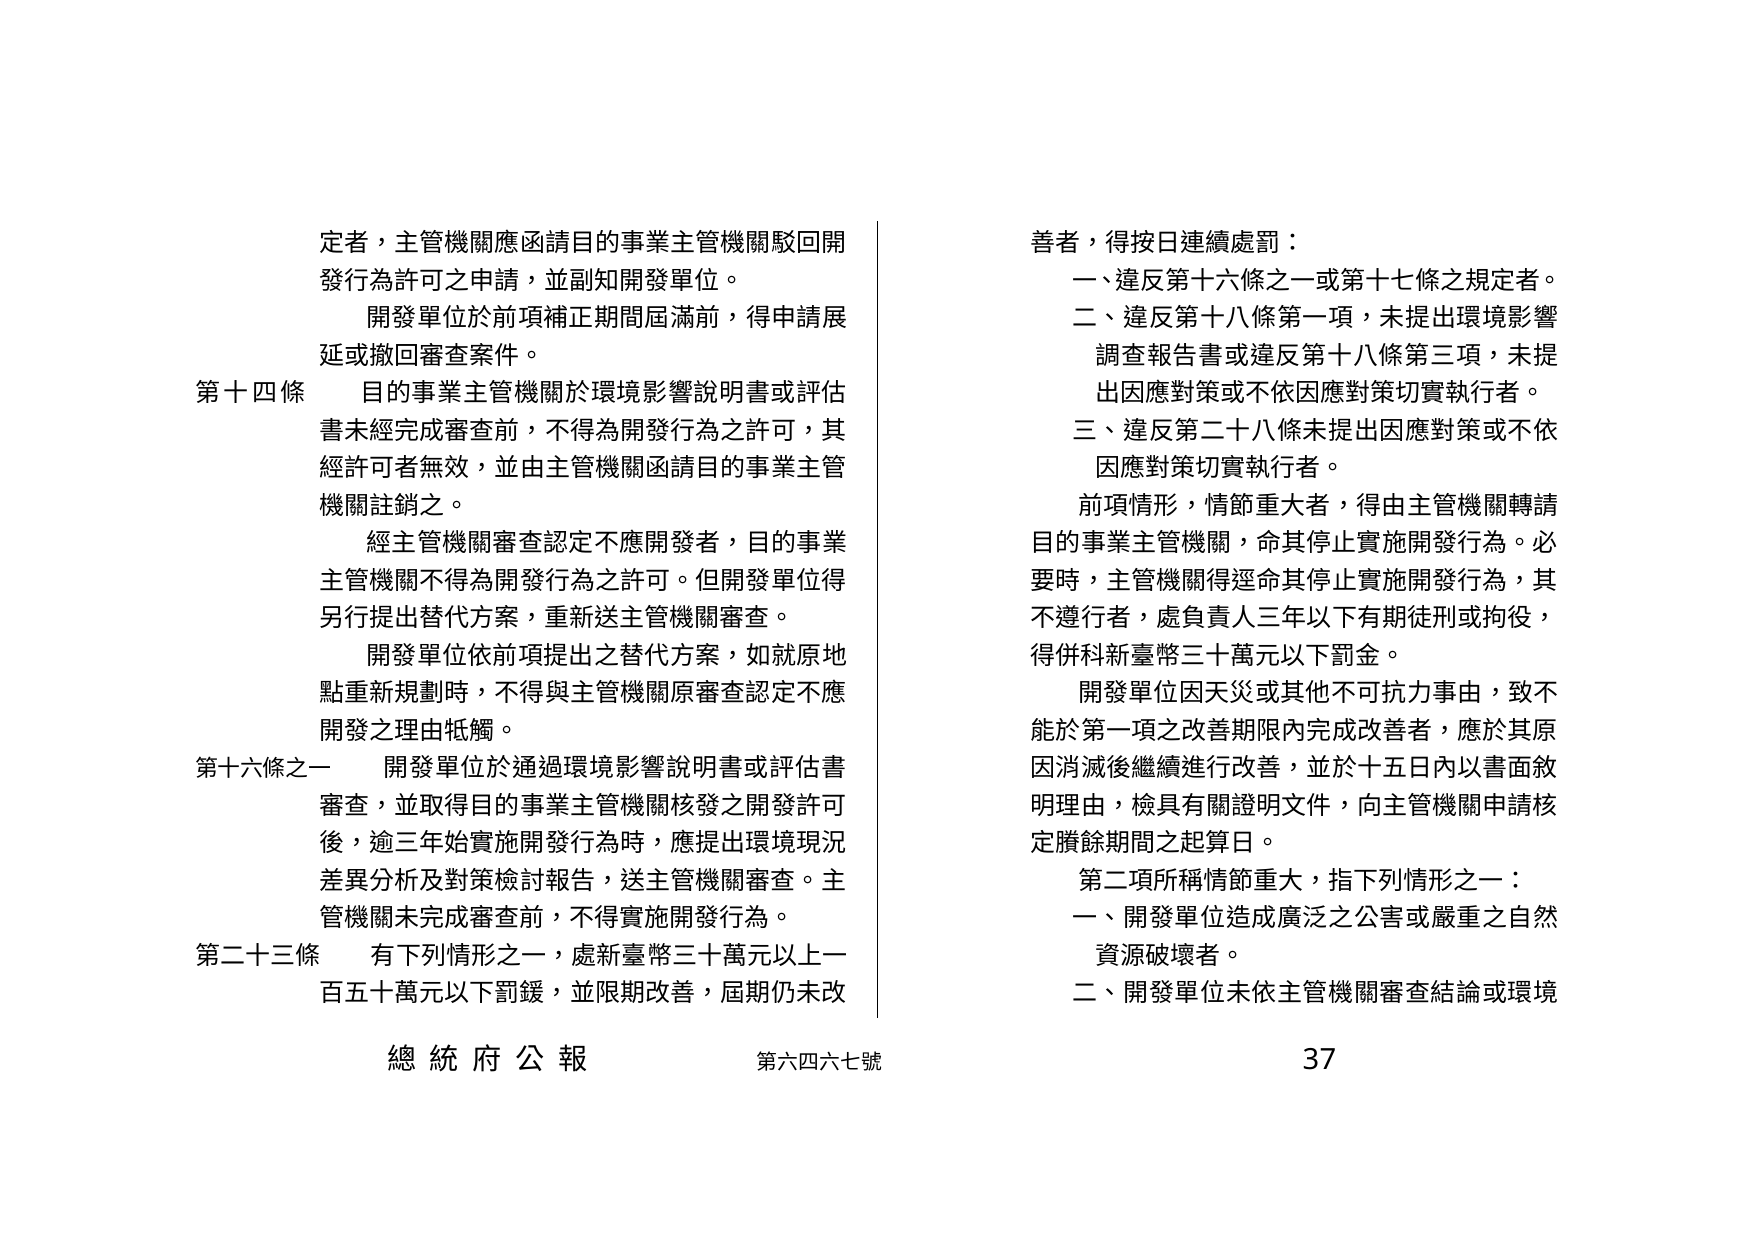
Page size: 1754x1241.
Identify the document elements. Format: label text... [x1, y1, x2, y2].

text 二、違反第十八條第一項，未提出環境影響調查報告書或違反第十八條第三項，未提出因應對策或不依因應對策切實執行者。 [1072, 297, 1559, 409]
text 開發單位因天災或其他不可抗力事由，致不能於第一項之改善期限內完成改善者，應於其原因消滅後繼續進行改善，並於十五日內以書面敘明理由，檢具有關證明文件，向主管機關申請核定賸餘期間之起算日。 [1031, 672, 1559, 859]
text 第二項所稱情節重大，指下列情形之一： [1031, 859, 1559, 897]
text 二、開發單位未依主管機關審查結論或環境 [1072, 972, 1559, 1009]
text 一、開發單位造成廣泛之公害或嚴重之自然資源破壞者。 [1072, 897, 1559, 972]
text 第十四條 目的事業主管機關於環境影響說明書或評估書未經完成審查前，不得為開發行為之許可，其經許可者無效，並由主管機關函請目的事業主管機關註銷之。 [195, 372, 847, 522]
text 定者，主管機關應函請目的事業主管機關駁回開發行為許可之申請，並副知開發單位。 [195, 222, 847, 297]
text 第十六條之一 開發單位於通過環境影響說明書或評估書審查，並取得目的事業主管機關核發之開發許可後，逾三年始實施開發行為時，應提出環境現況差異分析及對策檢討報告，送主管機關審查。主管機關未完成審查前，不得實施開發行為。 [195, 747, 847, 934]
text 經主管機關審查認定不應開發者，目的事業主管機關不得為開發行為之許可。但開發單位得另行提出替代方案，重新送主管機關審查。 [319, 522, 847, 634]
text 開發單位依前項提出之替代方案，如就原地點重新規劃時，不得與主管機關原審查認定不應開發之理由牴觸。 [319, 634, 847, 747]
text 第二十三條 有下列情形之一，處新臺幣三十萬元以上一百五十萬元以下罰鍰，並限期改善，屆期仍未改 [195, 934, 847, 1009]
text 三、違反第二十八條未提出因應對策或不依因應對策切實執行者。 [1072, 409, 1559, 484]
text 前項情形，情節重大者，得由主管機關轉請目的事業主管機關，命其停止實施開發行為。必要時，主管機關得逕命其停止實施開發行為，其不遵行者，處負責人三年以下有期徒刑或拘役，得併科新臺幣三十萬元以下罰金。 [1031, 484, 1559, 672]
text 一、違反第十六條之一或第十七條之規定者。 [1072, 259, 1559, 297]
text 善者，得按日連續處罰： [907, 222, 1559, 259]
text 開發單位於前項補正期間屆滿前，得申請展延或撤回審查案件。 [319, 297, 847, 372]
